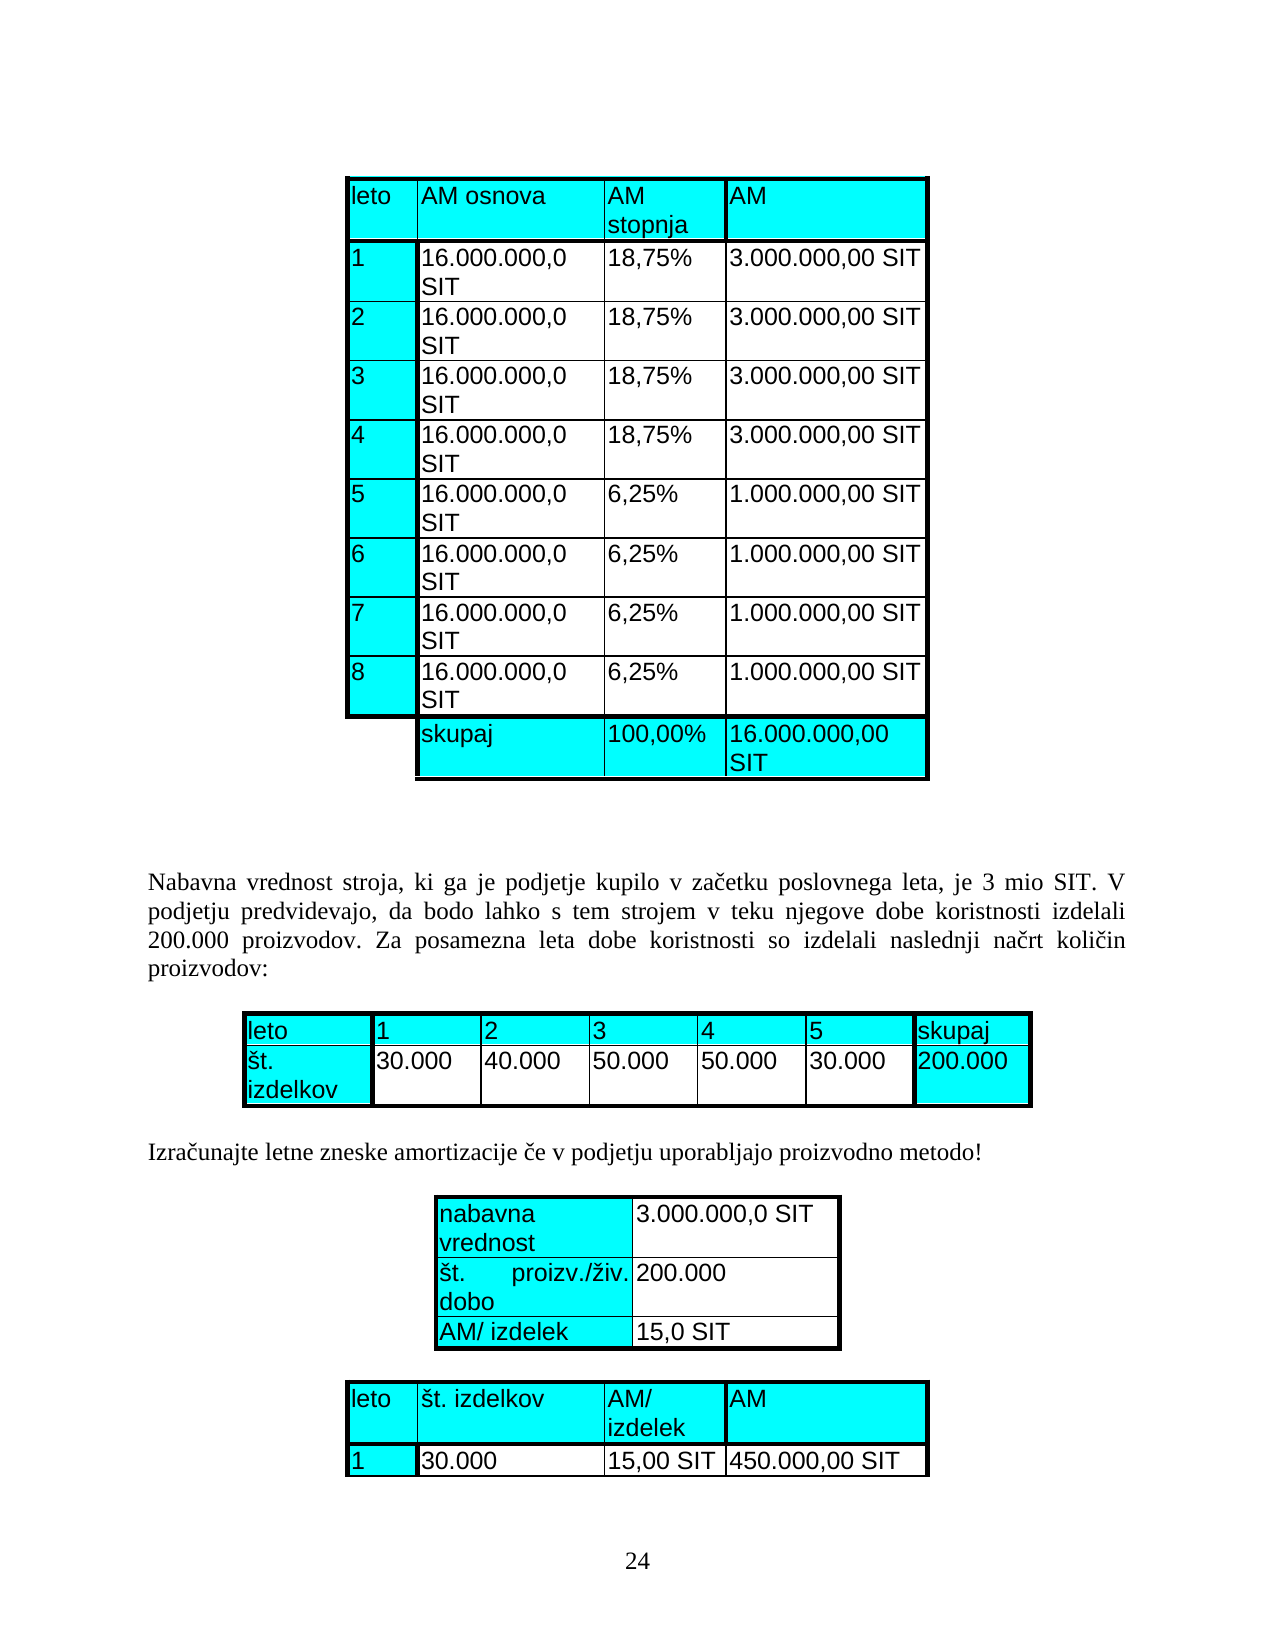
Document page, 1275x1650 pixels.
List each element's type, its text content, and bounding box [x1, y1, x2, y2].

table_cell 3.000.000,00 SIT [727, 421, 925, 478]
table_cell 6,25% [605, 480, 725, 537]
table_cell 30.000 [807, 1046, 912, 1103]
table_cell 3 [350, 361, 415, 419]
table_cell 3.000.000,00 SIT [727, 243, 925, 301]
table_header skupaj [917, 1016, 1028, 1044]
table_cell 16.000.000,0 SIT [420, 480, 604, 537]
table_header 3 [590, 1016, 697, 1044]
table_header 1 [375, 1016, 480, 1044]
table_cell 15,00 SIT [605, 1446, 725, 1475]
table_cell skupaj [420, 719, 604, 776]
table_cell 16.000.000,0 SIT [420, 598, 604, 655]
table_cell 450.000,00 SIT [727, 1446, 925, 1475]
table_cell 6,25% [605, 539, 725, 596]
table_cell 2 [350, 302, 415, 360]
table_header 3.000.000,0 SIT [633, 1199, 837, 1257]
table_cell AM/ izdelek [438, 1317, 632, 1346]
table_cell 200.000 [917, 1046, 1028, 1103]
table_cell št. proizv./živ. dobo [438, 1258, 632, 1316]
table_header AM [728, 181, 925, 238]
table_cell 6 [350, 539, 415, 596]
table_cell 1 [350, 243, 415, 301]
table_header 5 [807, 1016, 912, 1044]
table_header št. izdelkov [418, 1384, 604, 1442]
table_cell 3.000.000,00 SIT [727, 302, 925, 360]
text Izračunajte letne zneske amortizacije če v podjetju uporabljajo proizvodno metodo! [148, 1137, 1127, 1166]
table_cell 16.000.000,0 SIT [420, 539, 604, 596]
table_header AM/ izdelek [605, 1384, 724, 1442]
table_cell 50.000 [590, 1046, 697, 1103]
text Nabavna vrednost stroja, ki ga je podjetje kupilo v začetku poslovnega leta, je 3 mio SIT. V podjetju predvidevajo, da bodo lahko s tem strojem v teku njegove dobe koristnosti izdelali 200.000 proizvodov. Za posamezna leta dobe koristnosti so izdelali naslednji načrt količin proizvodov: [148, 867, 1127, 982]
table_cell 6,25% [605, 598, 725, 655]
table_cell 7 [350, 598, 415, 655]
table_cell 1.000.000,00 SIT [727, 539, 925, 596]
table_header nabavna vrednost [438, 1199, 632, 1257]
table_cell 18,75% [605, 302, 725, 360]
table_header leto [247, 1016, 370, 1044]
table_header AM stopnja [605, 181, 724, 238]
table_cell 15,0 SIT [633, 1317, 837, 1346]
table_cell 40.000 [482, 1046, 589, 1103]
table_header AM osnova [418, 181, 604, 238]
table_cell št. izdelkov [247, 1046, 370, 1103]
table_header leto [350, 181, 417, 238]
table_cell 16.000.000,0 SIT [420, 421, 604, 478]
table_header AM [728, 1384, 925, 1442]
table_cell 16.000.000,0 SIT [420, 243, 604, 301]
table_cell 30.000 [420, 1446, 604, 1475]
table_cell 16.000.000,0 SIT [420, 302, 604, 360]
table_header leto [350, 1384, 417, 1442]
table_cell 4 [350, 421, 415, 478]
table_cell 16.000.000,00 SIT [727, 719, 925, 776]
table_cell 1 [350, 1446, 415, 1475]
table_cell 200.000 [633, 1258, 837, 1316]
table_cell [348, 719, 415, 776]
table_cell 16.000.000,0 SIT [420, 657, 604, 714]
table_cell 16.000.000,0 SIT [420, 361, 604, 419]
table_cell 18,75% [605, 361, 725, 419]
table_header 2 [482, 1016, 589, 1044]
table_cell 3.000.000,00 SIT [727, 361, 925, 419]
table_cell 1.000.000,00 SIT [727, 598, 925, 655]
table_cell 5 [350, 480, 415, 537]
table_cell 6,25% [605, 657, 725, 714]
table_cell 18,75% [605, 243, 725, 301]
table_cell 1.000.000,00 SIT [727, 657, 925, 714]
table_cell 18,75% [605, 421, 725, 478]
table_cell 100,00% [605, 719, 725, 776]
table_cell 8 [350, 657, 415, 714]
table_cell 1.000.000,00 SIT [727, 480, 925, 537]
table_cell 30.000 [375, 1046, 480, 1103]
table_header 4 [698, 1016, 805, 1044]
table_cell 50.000 [698, 1046, 805, 1103]
